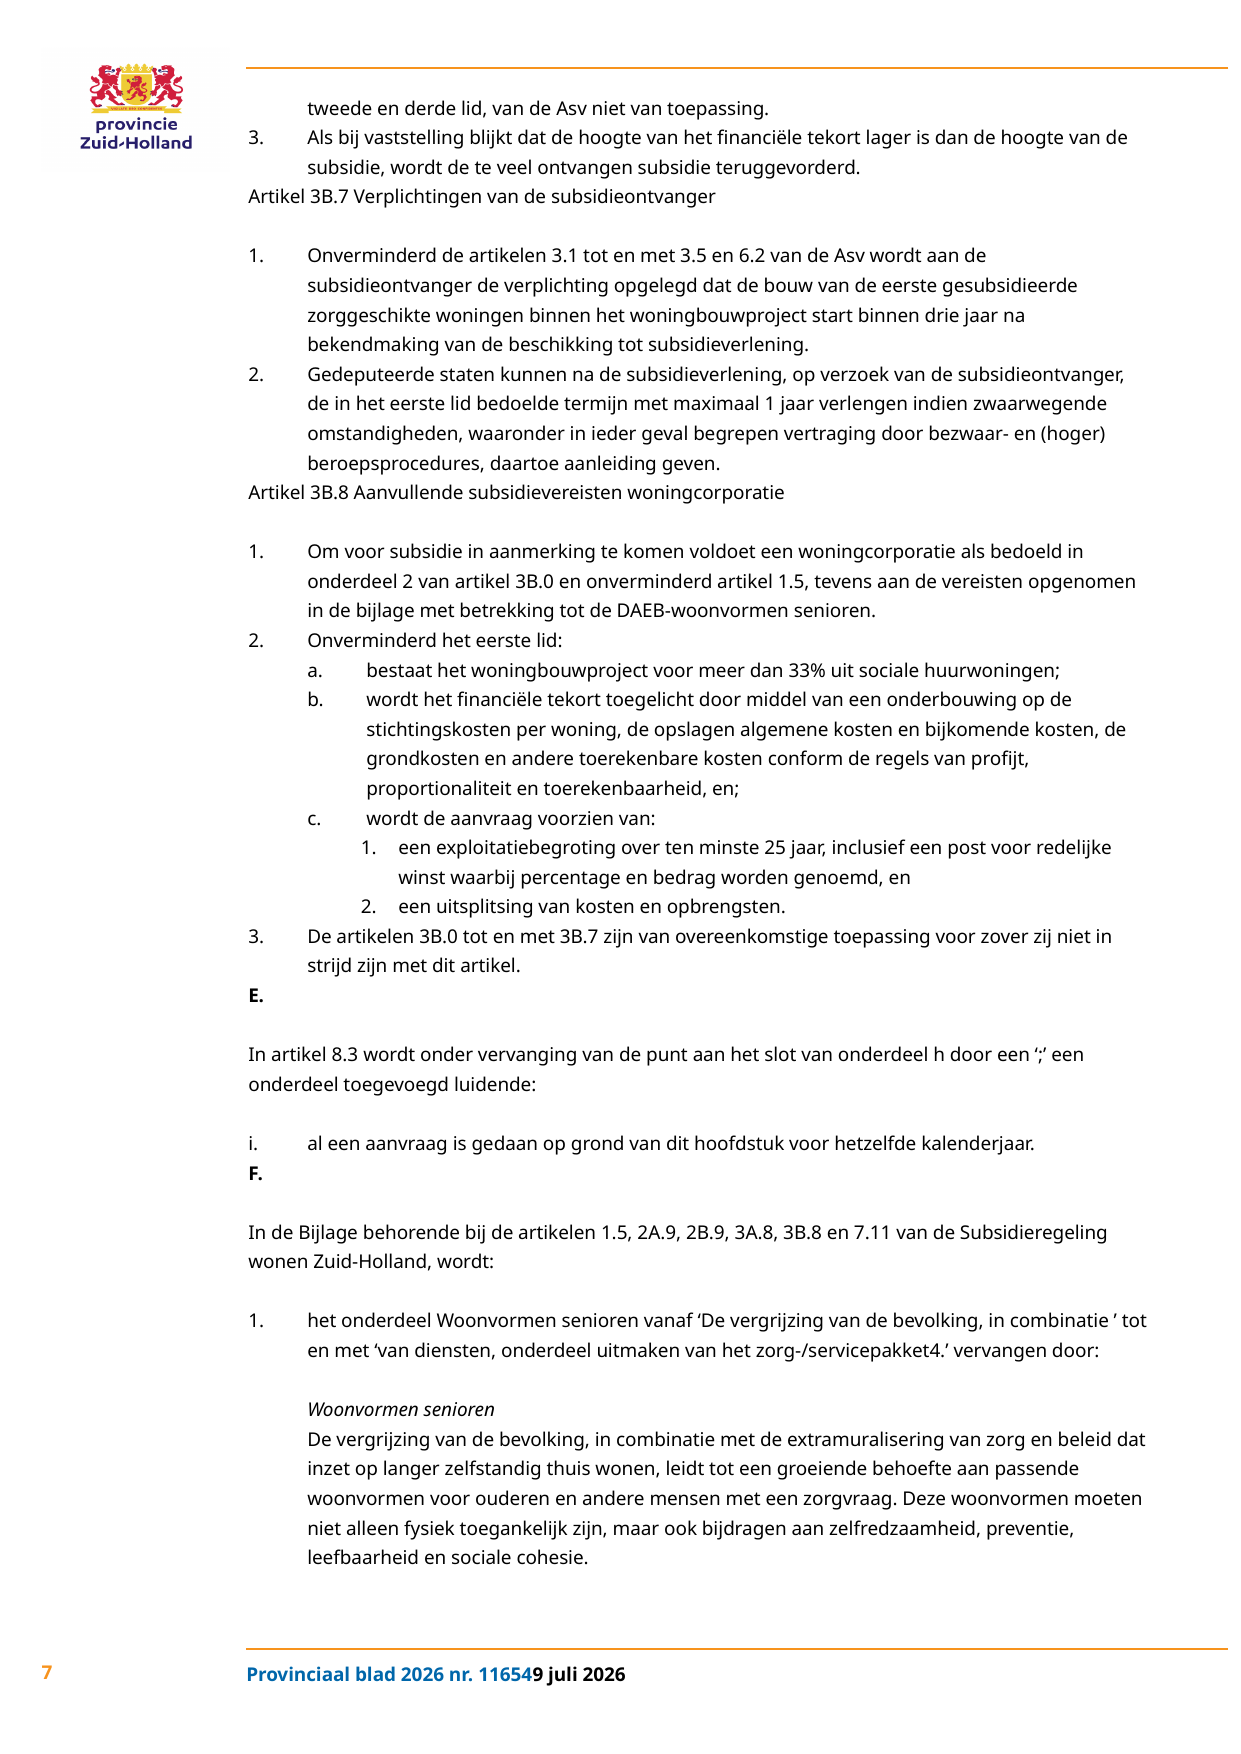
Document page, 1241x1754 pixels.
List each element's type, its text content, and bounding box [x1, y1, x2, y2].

list wordt de aanvraag voorzien van: [307, 805, 1152, 831]
list De artikelen 3B.0 tot en met 3B.7 zijn van overeenkomstige toepassing voor zover zij niet in strijd zijn met dit artikel. [248, 923, 1152, 978]
list Gedeputeerde staten kunnen na de subsidieverlening, op verzoek van de subsidieontvanger, de in het eerste lid bedoelde termijn met maximaal 1 jaar verlengen indien zwaarwegende omstandigheden, waaronder in ieder geval begrepen vertraging door bezwaar- en (hoger) beroepsprocedures, daartoe aanleiding geven. [248, 361, 1152, 476]
text Artikel 3B.8 Aanvullende subsidievereisten woningcorporatie [248, 479, 1152, 505]
text In artikel 8.3 wordt onder vervanging van de punt aan het slot van onderdeel h door een ‘;’ een onderdeel toegevoegd luidende: [248, 1041, 1152, 1097]
text F. [248, 1160, 1152, 1186]
list Woonvormen senioren [248, 1396, 1152, 1422]
list een uitsplitsing van kosten en opbrengsten. [361, 893, 1152, 919]
list al een aanvraag is gedaan op grond van dit hoofdstuk voor hetzelfde kalenderjaar. [248, 1130, 1152, 1156]
picture [41, 47, 231, 172]
list een exploitatiebegroting over ten minste 25 jaar, inclusief een post voor redelijke winst waarbij percentage en bedrag worden genoemd, en [361, 834, 1152, 890]
text E. [248, 982, 1152, 1008]
list De vergrijzing van de bevolking, in combinatie met de extramuralisering van zorg en beleid dat inzet op langer zelfstandig thuis wonen, leidt tot een groeiende behoefte aan passende woonvormen voor ouderen en andere mensen met een zorgvraag. Deze woonvormen moeten niet alleen fysiek toegankelijk zijn, maar ook bijdragen aan zelfredzaamheid, preventie, leefbaarheid en sociale cohesie. [248, 1426, 1152, 1570]
list het onderdeel Woonvormen senioren vanaf ‘De vergrijzing van de bevolking, in combinatie ’ tot en met ‘van diensten, onderdeel uitmaken van het zorg-/servicepakket4.’ vervangen door: [248, 1308, 1152, 1363]
list Onverminderd het eerste lid: [248, 627, 1152, 653]
text In de Bijlage behorende bij de artikelen 1.5, 2A.9, 2B.9, 3A.8, 3B.8 en 7.11 van de Subsidieregeling wonen Zuid-Holland, wordt: [248, 1219, 1152, 1274]
list bestaat het woningbouwproject voor meer dan 33% uit sociale huurwoningen; [307, 657, 1152, 683]
list wordt het financiële tekort toegelicht door middel van een onderbouwing op de stichtingskosten per woning, de opslagen algemene kosten en bijkomende kosten, de grondkosten en andere toerekenbare kosten conform de regels van profijt, proportionaliteit en toerekenbaarheid, en; [307, 686, 1152, 801]
list tweede en derde lid, van de Asv niet van toepassing. [248, 95, 1152, 121]
list Als bij vaststelling blijkt dat de hoogte van het financiële tekort lager is dan de hoogte van de subsidie, wordt de te veel ontvangen subsidie teruggevorderd. [248, 124, 1152, 180]
text Artikel 3B.7 Verplichtingen van de subsidieontvanger [248, 183, 1152, 209]
list Onverminderd de artikelen 3.1 tot en met 3.5 en 6.2 van de Asv wordt aan de subsidieontvanger de verplichting opgelegd dat de bouw van de eerste gesubsidieerde zorggeschikte woningen binnen het woningbouwproject start binnen drie jaar na bekendmaking van de beschikking tot subsidieverlening. [248, 243, 1152, 357]
list Om voor subsidie in aanmerking te komen voldoet een woningcorporatie als bedoeld in onderdeel 2 van artikel 3B.0 en onverminderd artikel 1.5, tevens aan de vereisten opgenomen in de bijlage met betrekking tot de DAEB-woonvormen senioren. [248, 538, 1152, 623]
